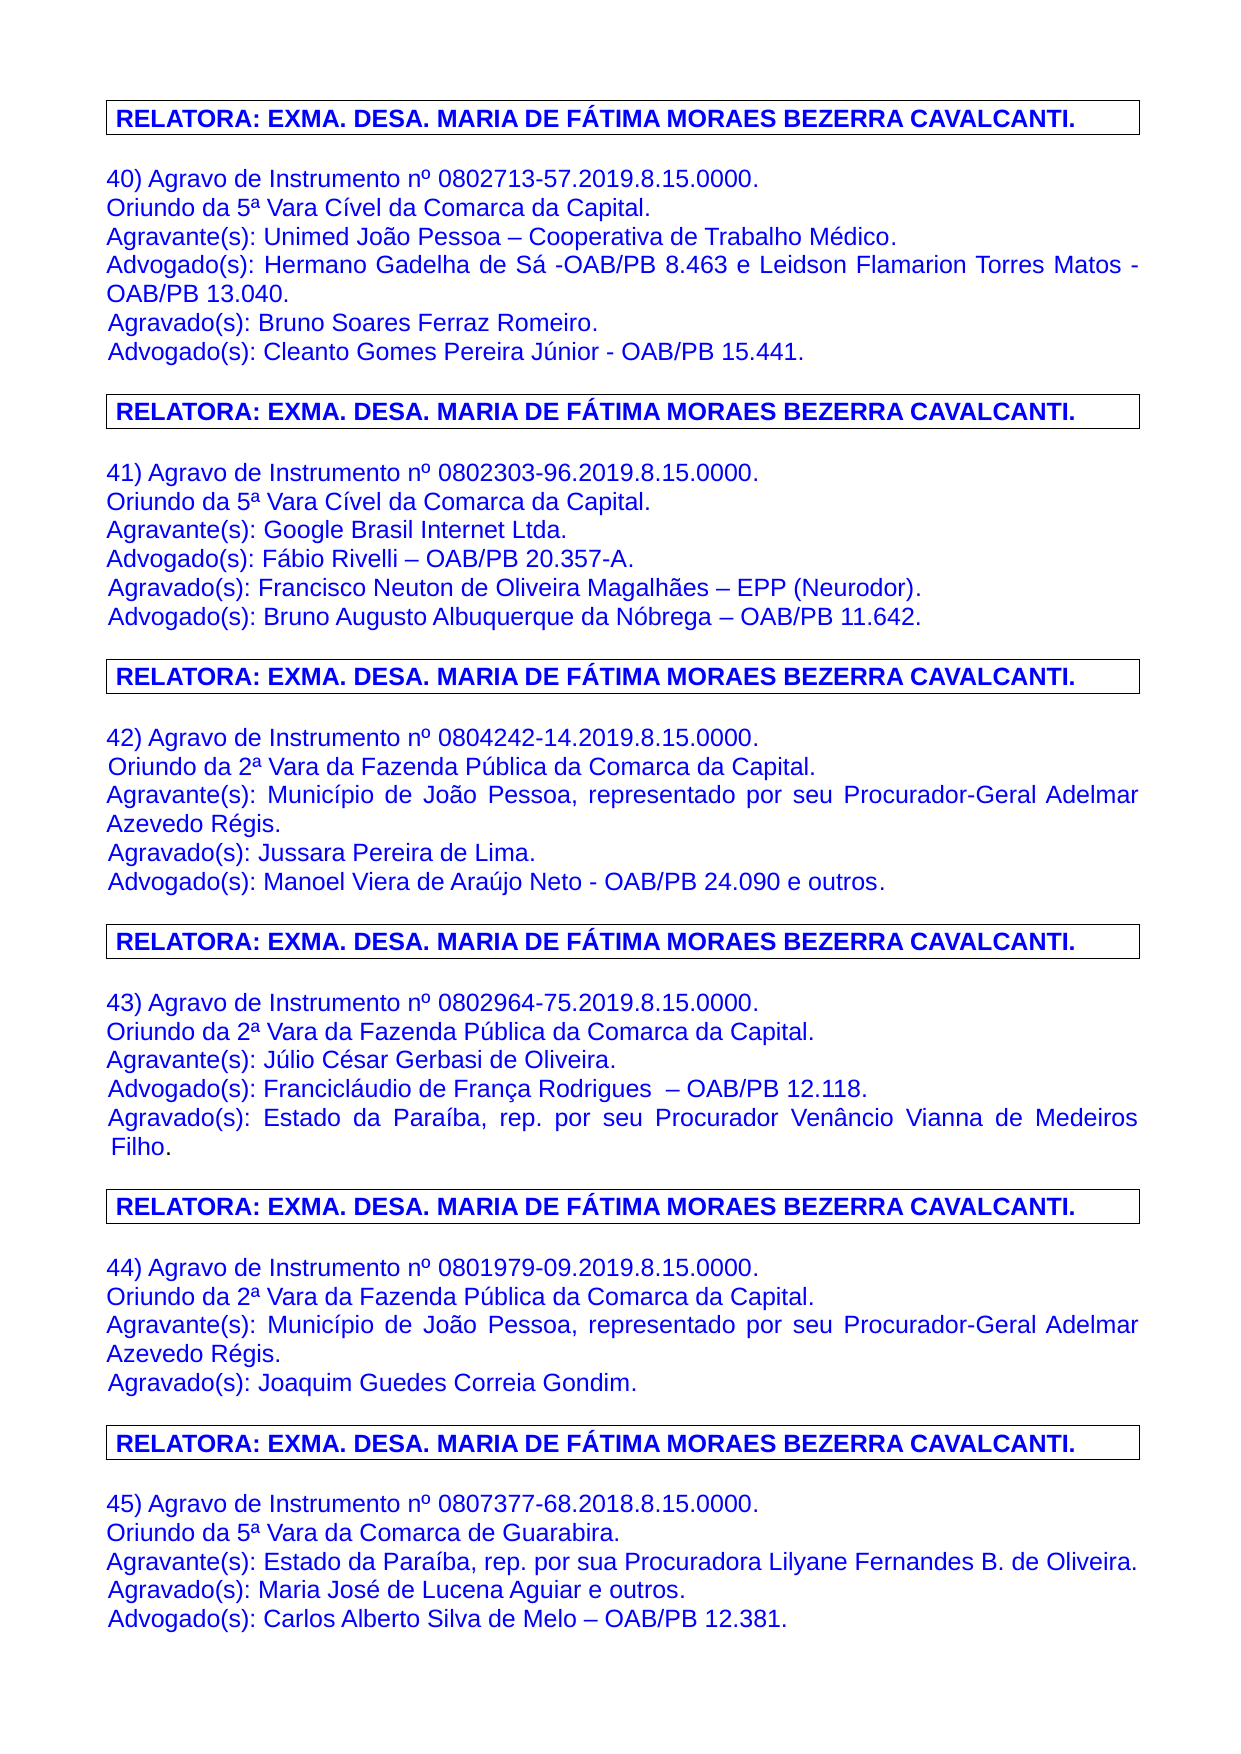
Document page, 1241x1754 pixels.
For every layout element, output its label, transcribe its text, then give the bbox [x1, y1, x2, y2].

text 42) Agravo de Instrumento nº 0804242-14.2019.8.15.0000. [106, 723, 1140, 752]
text Agravante(s): Município de João Pessoa, representado por seu Procurador-Geral Adelmar Azevedo Régis. [106, 780, 1140, 838]
text RELATORA: EXMA. DESA. MARIA DE FÁTIMA MORAES BEZERRA CAVALCANTI. [107, 660, 1139, 693]
text Oriundo da 2ª Vara da Fazenda Pública da Comarca da Capital. [106, 1017, 1140, 1045]
text Advogado(s): Carlos Alberto Silva de Melo – OAB/PB 12.381. [108, 1604, 1140, 1633]
text Oriundo da 5ª Vara Cível da Comarca da Capital. [106, 193, 1140, 222]
text Advogado(s): Fábio Rivelli – OAB/PB 20.357-A. [106, 544, 1140, 573]
text Agravante(s): Unimed João Pessoa – Cooperativa de Trabalho Médico. [106, 222, 1140, 250]
text Oriundo da 5ª Vara Cível da Comarca da Capital. [106, 487, 1140, 515]
text RELATORA: EXMA. DESA. MARIA DE FÁTIMA MORAES BEZERRA CAVALCANTI. [107, 1426, 1139, 1459]
text Agravante(s): Município de João Pessoa, representado por seu Procurador-Geral Adelmar Azevedo Régis. [106, 1310, 1140, 1368]
text Advogado(s): Manoel Viera de Araújo Neto - OAB/PB 24.090 e outros. [108, 867, 1140, 895]
text Advogado(s): Bruno Augusto Albuquerque da Nóbrega – OAB/PB 11.642. [108, 602, 1140, 630]
text 40) Agravo de Instrumento nº 0802713-57.2019.8.15.0000. [106, 164, 1140, 193]
text 41) Agravo de Instrumento nº 0802303-96.2019.8.15.0000. [106, 458, 1140, 487]
text RELATORA: EXMA. DESA. MARIA DE FÁTIMA MORAES BEZERRA CAVALCANTI. [107, 395, 1139, 428]
text Agravante(s): Estado da Paraíba, rep. por sua Procuradora Lilyane Fernandes B. de Oliveira. [106, 1547, 1140, 1575]
text RELATORA: EXMA. DESA. MARIA DE FÁTIMA MORAES BEZERRA CAVALCANTI. [107, 925, 1139, 958]
text Advogado(s): Francicláudio de França Rodrigues – OAB/PB 12.118. [108, 1074, 1140, 1103]
text 45) Agravo de Instrumento nº 0807377-68.2018.8.15.0000. [106, 1489, 1140, 1518]
text Oriundo da 5ª Vara da Comarca de Guarabira. [106, 1518, 1140, 1547]
text Agravado(s): Bruno Soares Ferraz Romeiro. [108, 308, 1140, 337]
text Advogado(s): Cleanto Gomes Pereira Júnior - OAB/PB 15.441. [108, 337, 1140, 365]
text Agravante(s): Google Brasil Internet Ltda. [106, 515, 1140, 544]
text 43) Agravo de Instrumento nº 0802964-75.2019.8.15.0000. [106, 988, 1140, 1017]
text 44) Agravo de Instrumento nº 0801979-09.2019.8.15.0000. [106, 1253, 1140, 1282]
text Oriundo da 2ª Vara da Fazenda Pública da Comarca da Capital. [106, 1282, 1140, 1310]
text RELATORA: EXMA. DESA. MARIA DE FÁTIMA MORAES BEZERRA CAVALCANTI. [107, 101, 1139, 134]
text Advogado(s): Hermano Gadelha de Sá -OAB/PB 8.463 e Leidson Flamarion Torres Matos -OAB/PB 13.040. [106, 250, 1140, 308]
text Agravado(s): Joaquim Guedes Correia Gondim. [108, 1368, 1140, 1397]
text Agravado(s): Francisco Neuton de Oliveira Magalhães – EPP (Neurodor). [108, 573, 1140, 602]
text RELATORA: EXMA. DESA. MARIA DE FÁTIMA MORAES BEZERRA CAVALCANTI. [107, 1190, 1139, 1223]
text Agravado(s): Jussara Pereira de Lima. [108, 838, 1140, 867]
text Oriundo da 2ª Vara da Fazenda Pública da Comarca da Capital. [108, 752, 1140, 780]
text Agravante(s): Júlio César Gerbasi de Oliveira. [106, 1045, 1140, 1074]
text Agravado(s): Estado da Paraíba, rep. por seu Procurador Venâncio Vianna de Medeiros Filho. [108, 1103, 1140, 1160]
text Agravado(s): Maria José de Lucena Aguiar e outros. [108, 1575, 1140, 1604]
